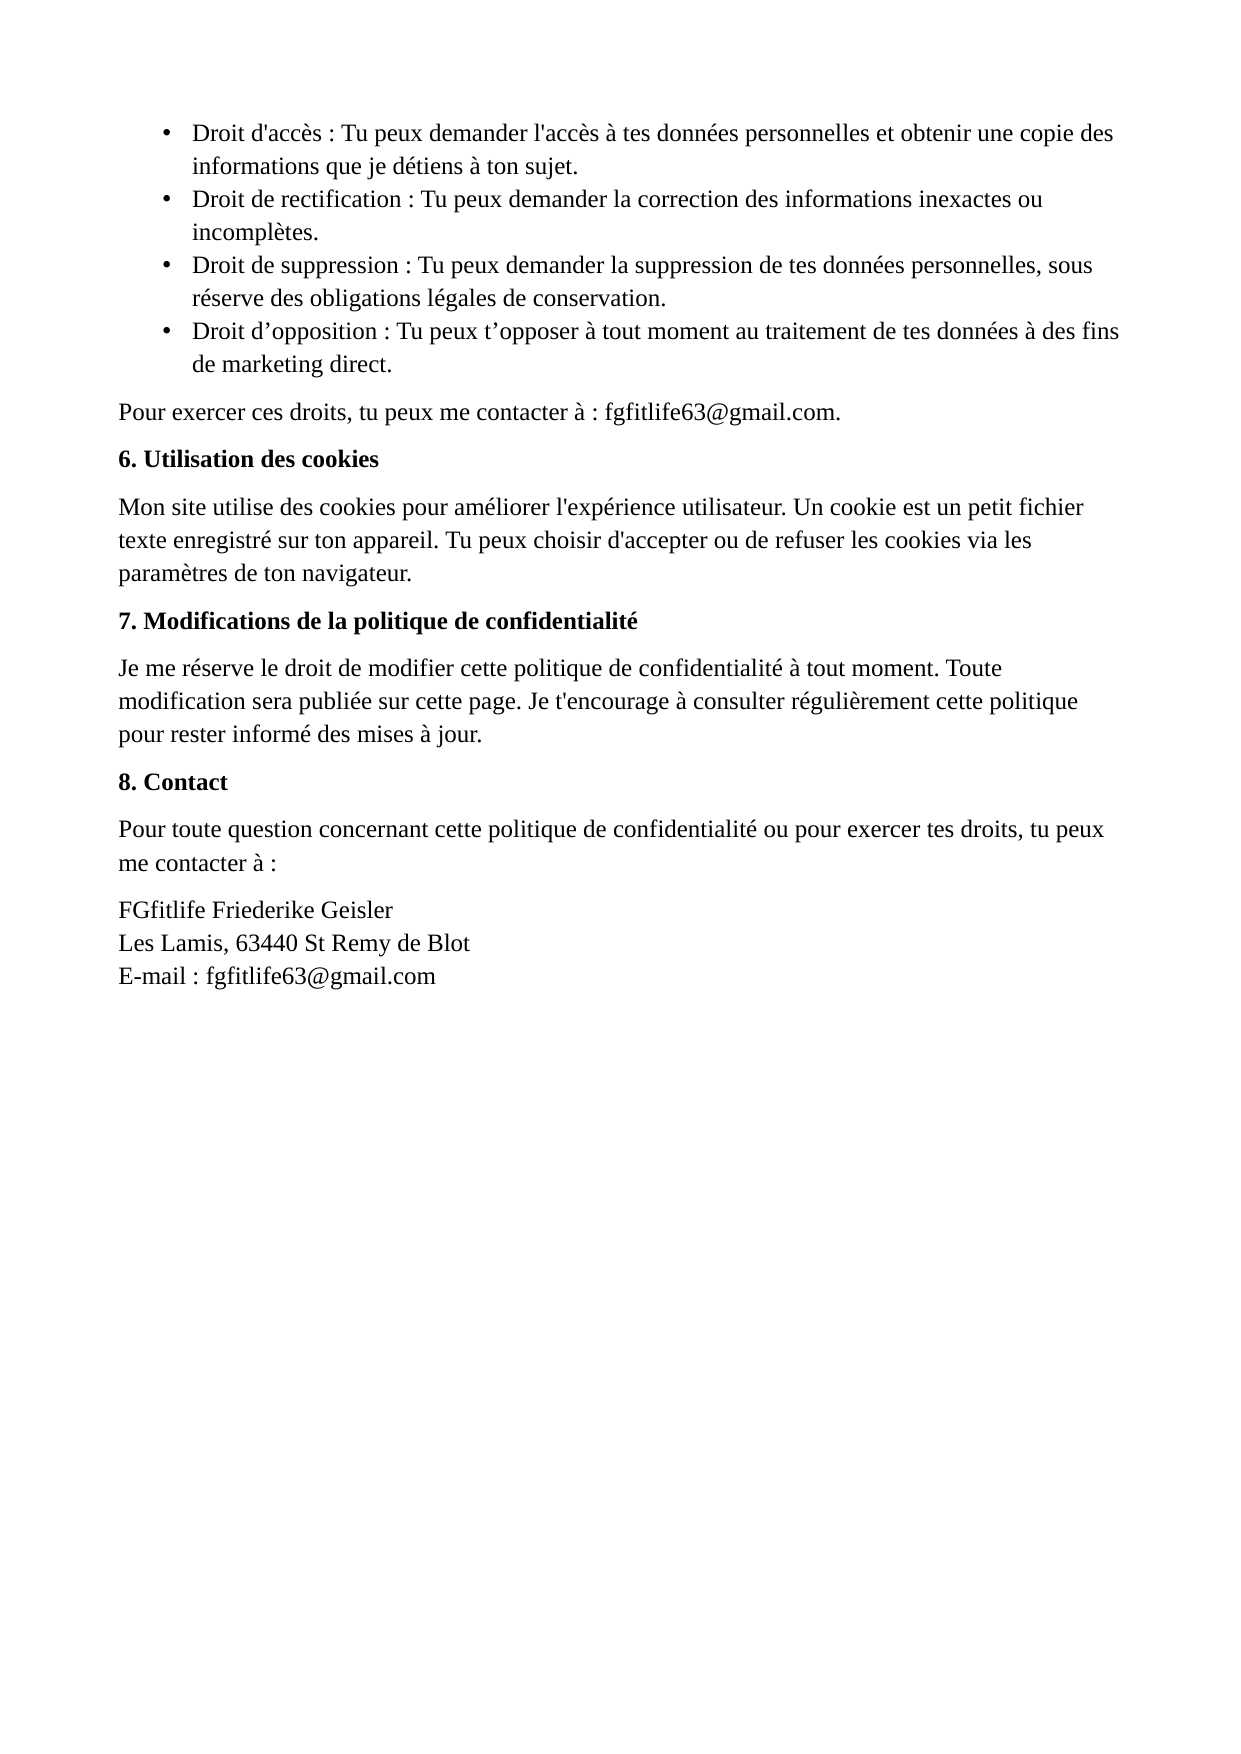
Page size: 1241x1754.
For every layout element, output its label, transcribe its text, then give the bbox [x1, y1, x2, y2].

list Droit de rectification : Tu peux demander la correction des informations inexactes ou incomplètes. [162, 184, 1122, 246]
text Pour toute question concernant cette politique de confidentialité ou pour exercer tes droits, tu peux me contacter à : [118, 814, 1122, 876]
text 6. Utilisation des cookies [118, 444, 1122, 473]
list Droit de suppression : Tu peux demander la suppression de tes données personnelles, sous réserve des obligations légales de conservation. [162, 250, 1122, 312]
text 7. Modifications de la politique de confidentialité [118, 606, 1122, 634]
list Droit d’opposition : Tu peux t’opposer à tout moment au traitement de tes données à des fins de marketing direct. [162, 316, 1122, 378]
text 8. Contact [118, 767, 1122, 796]
text Mon site utilise des cookies pour améliorer l'expérience utilisateur. Un cookie est un petit fichier texte enregistré sur ton appareil. Tu peux choisir d'accepter ou de refuser les cookies via les paramètres de ton navigateur. [118, 492, 1122, 587]
text Pour exercer ces droits, tu peux me contacter à : fgfitlife63@gmail.com. [118, 397, 1122, 426]
text FGfitlife Friederike Geisler Les Lamis, 63440 St Remy de Blot E-mail : fgfitlife63@gmail.com [118, 895, 1122, 990]
list Droit d'accès : Tu peux demander l'accès à tes données personnelles et obtenir une copie des informations que je détiens à ton sujet. [162, 118, 1122, 180]
text Je me réserve le droit de modifier cette politique de confidentialité à tout moment. Toute modification sera publiée sur cette page. Je t'encourage à consulter régulièrement cette politique pour rester informé des mises à jour. [118, 653, 1122, 748]
